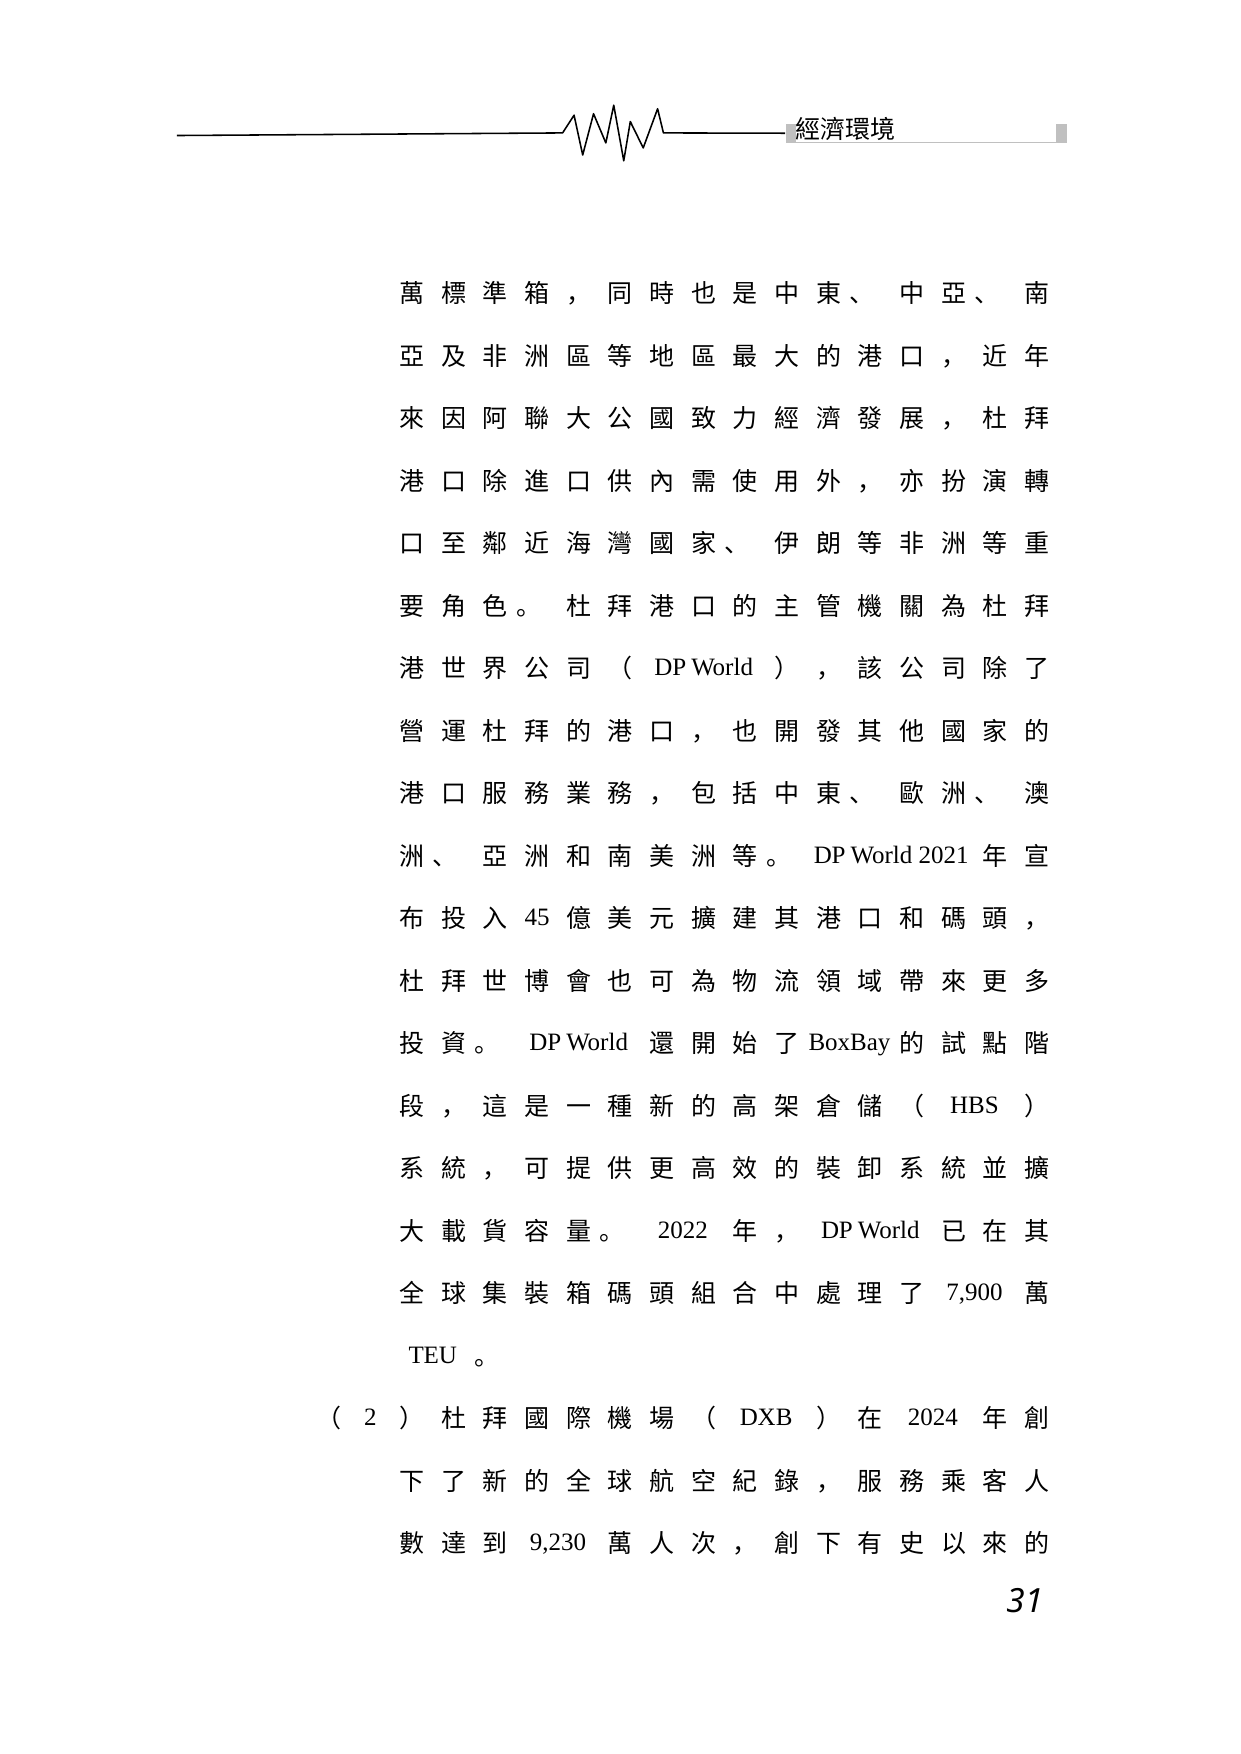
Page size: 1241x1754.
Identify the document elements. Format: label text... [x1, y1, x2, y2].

text （2）杜拜國際機場（DXB）在2024年創下了新的全球航空紀錄，服務乘客人數達到9,230萬人次，創下有史以來的 [306, 1375, 1058, 1563]
text 萬標準箱，同時也是中東、中亞、南亞及非洲區等地區最大的港口，近年來因阿聯大公國致力經濟發展，杜拜港口除進口供內需使用外，亦扮演轉口至鄰近海灣國家、伊朗等非洲等重要角色。杜拜港口的主管機關為杜拜港世界公司（DP World），該公司除了營運杜拜的港口，也開發其他國家的港口服務業務，包括中東、歐洲、澳洲、亞洲和南美洲等。DP World 2021年宣布投入45億美元擴建其港口和碼頭，杜拜世博會也可為物流領域帶來更多投資。DP World還開始了BoxBay的試點階段，這是一種新的高架倉儲（HBS）系統，可提供更高效的裝卸系統並擴大載貨容量。2022年，DP World已在其全球集裝箱碼頭組合中處理了7,900萬TEU。 [306, 250, 1058, 1375]
